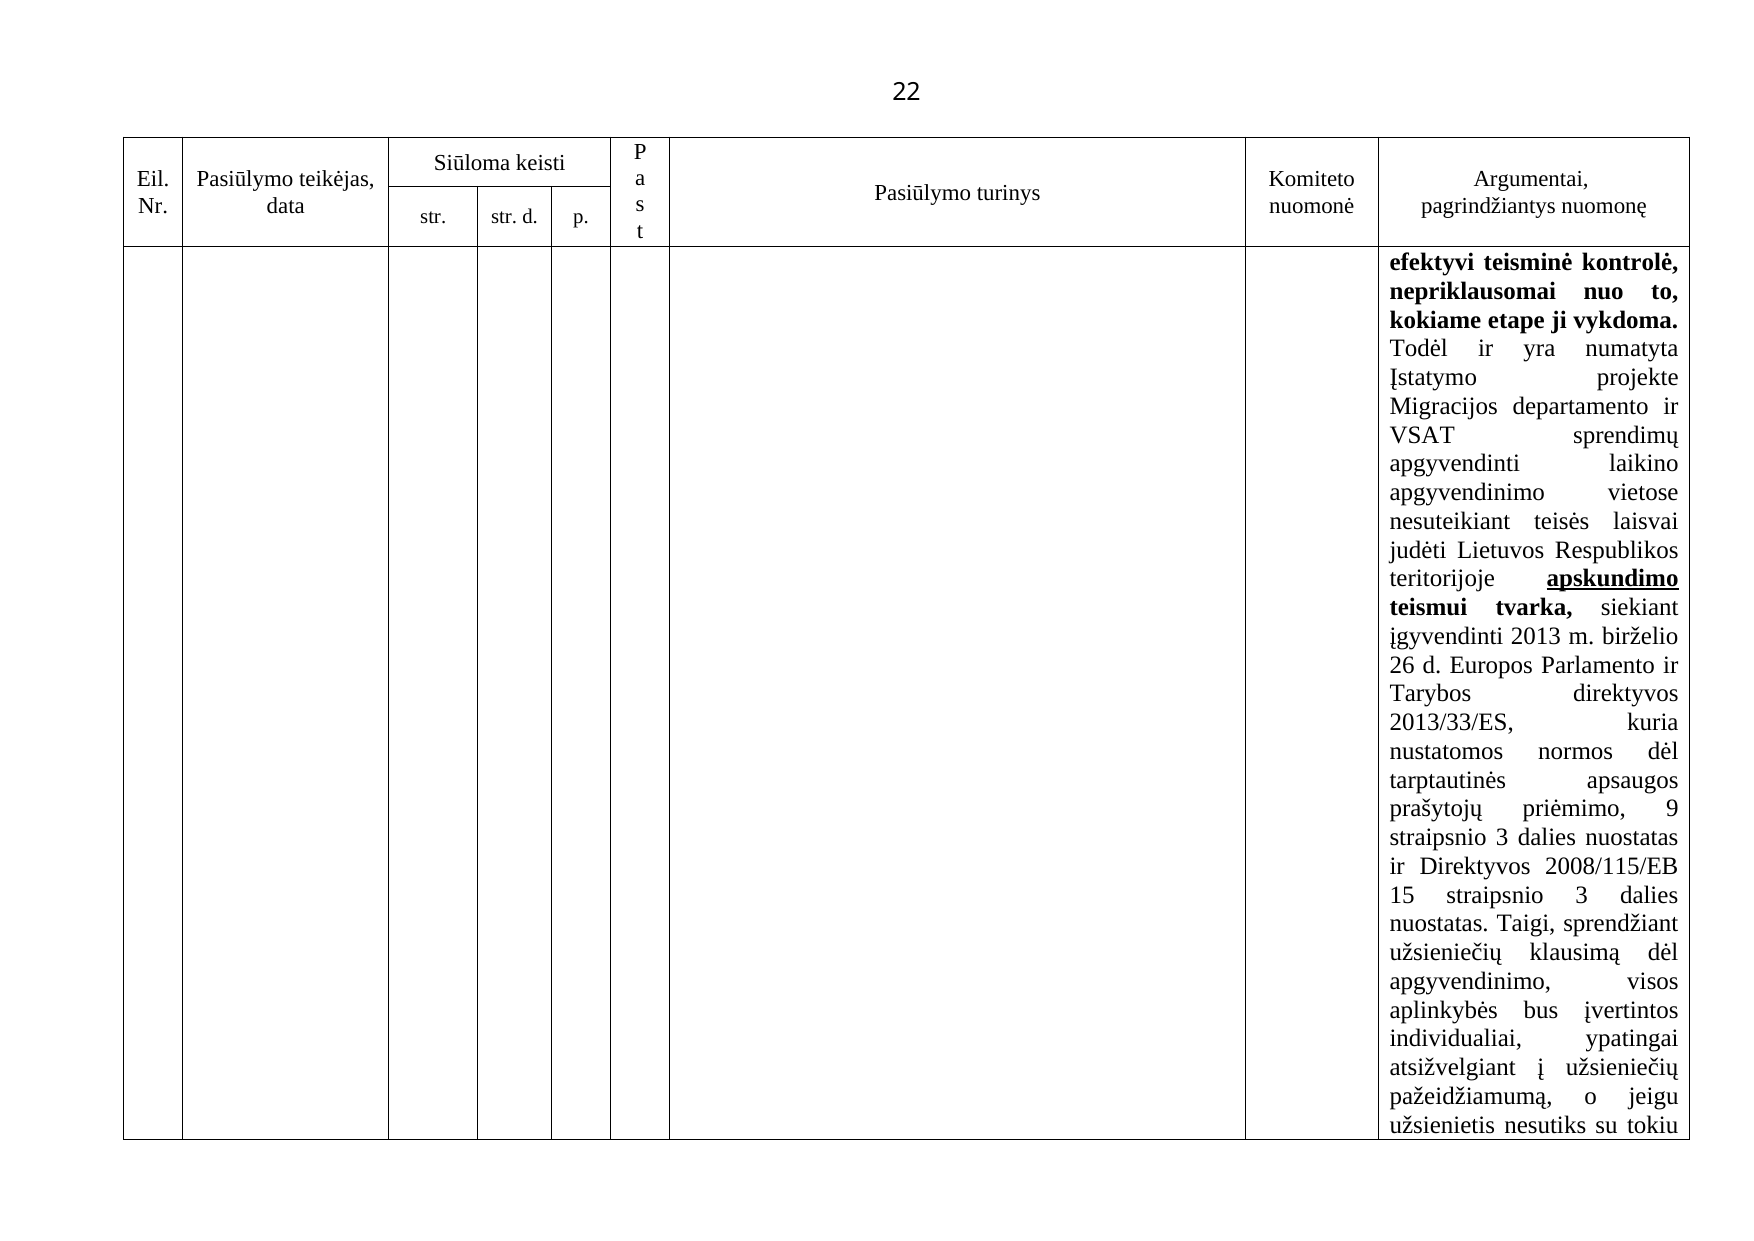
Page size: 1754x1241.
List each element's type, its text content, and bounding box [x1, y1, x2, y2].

table_header Argumentai, pagrindžiantys nuomonę [1379, 138, 1689, 246]
table_cell [1246, 247, 1378, 1138]
table_header Pasiūlymo teikėjas, data [183, 138, 388, 246]
table_header Siūloma keisti [389, 138, 610, 186]
table_header Eil. Nr. [124, 138, 182, 246]
table_header Pasiūlymo turinys [670, 138, 1245, 246]
table_header Komiteto nuomonė [1246, 138, 1378, 246]
table_cell [183, 247, 388, 1138]
table_cell [611, 247, 669, 1138]
table_cell [478, 247, 551, 1138]
table_cell [124, 247, 182, 1138]
table_cell p. [552, 187, 610, 246]
table_cell [552, 247, 610, 1138]
table_cell [389, 247, 477, 1138]
table_cell str. [389, 187, 477, 246]
table_cell [670, 247, 1245, 1138]
table_cell efektyvi teisminė kontrolė, nepriklausomai nuo to, kokiame etape ji vykdoma. Todėl ir yra numatyta Įstatymo projekte Migracijos departamento ir VSAT sprendimų apgyvendinti laikino apgyvendinimo vietose nesuteikiant teisės laisvai judėti Lietuvos Respublikos teritorijoje apskundimo teismui tvarka, siekiant įgyvendinti 2013 m. birželio 26 d. Europos Parlamento ir Tarybos direktyvos 2013/33/ES, kuria nustatomos normos dėl tarptautinės apsaugos prašytojų priėmimo, 9 straipsnio 3 dalies nuostatas ir Direktyvos 2008/115/EB 15 straipsnio 3 dalies nuostatas. Taigi, sprendžiant užsieniečių klausimą dėl apgyvendinimo, visos aplinkybės bus įvertintos individualiai, ypatingai atsižvelgiant į užsieniečių pažeidžiamumą, o jeigu užsienietis nesutiks su tokiu [1379, 247, 1689, 1138]
table_cell str. d. [478, 187, 551, 246]
table_header Pastabos [611, 138, 669, 246]
